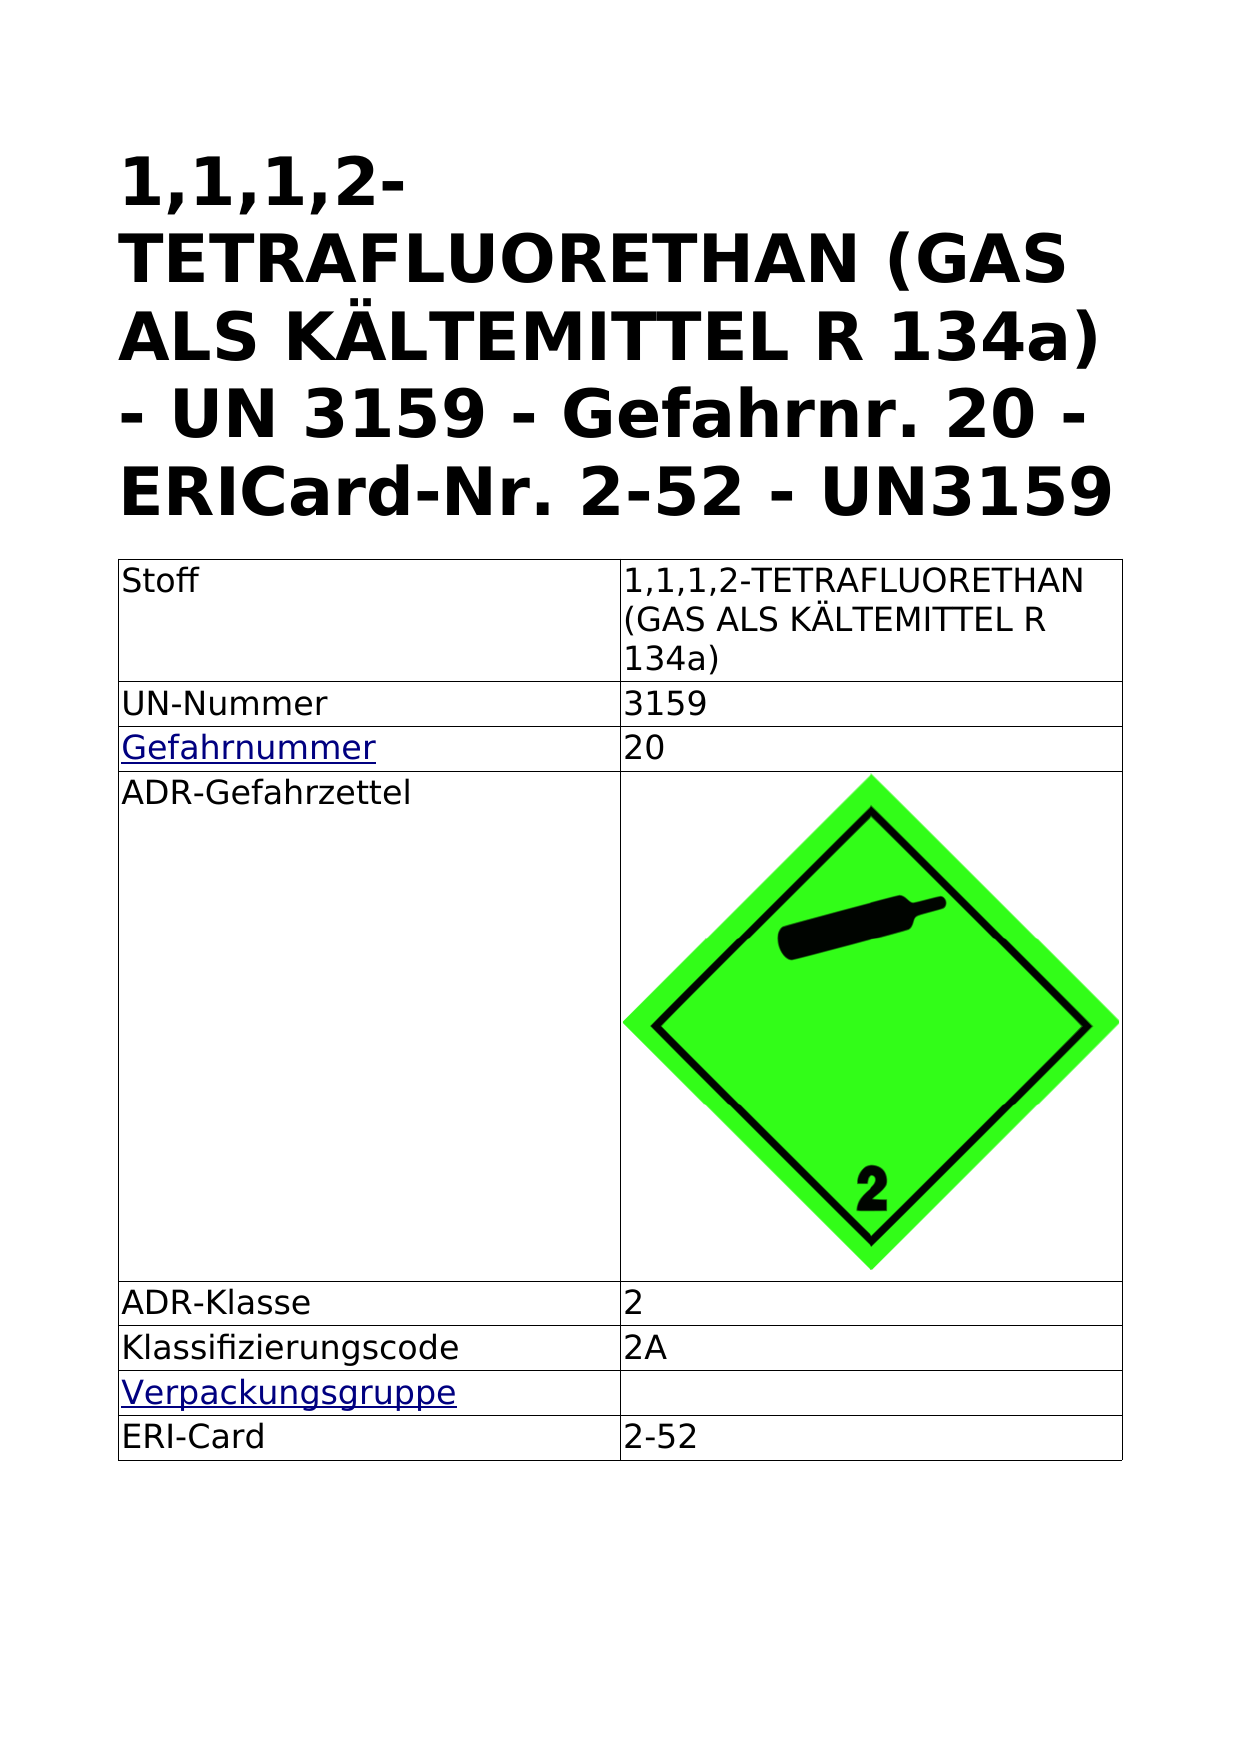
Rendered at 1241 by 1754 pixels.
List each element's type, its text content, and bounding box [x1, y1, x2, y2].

table_cell 3159 [621, 682, 1122, 726]
table_cell 2 [621, 1282, 1122, 1325]
table_cell [621, 1371, 1122, 1415]
table_cell ADR-Gefahrzettel [119, 772, 620, 1281]
table_cell 2-52 [621, 1416, 1122, 1460]
table_cell Verpackungsgruppe [119, 1371, 620, 1415]
table_header Stoff [119, 560, 620, 681]
table_cell 2A [621, 1326, 1122, 1370]
table_cell 20 [621, 727, 1122, 771]
table_cell [621, 772, 1122, 1281]
table_cell UN-Nummer [119, 682, 620, 726]
table_header 1,1,1,2-TETRAFLUORETHAN (GAS ALS KÄLTEMITTEL R 134a) [621, 560, 1122, 681]
table_cell ERI-Card [119, 1416, 620, 1460]
picture [622, 773, 1120, 1270]
table_cell ADR-Klasse [119, 1282, 620, 1325]
subtitle 1,1,1,2-TETRAFLUORETHAN (GAS ALS KÄLTEMITTEL R 134a) - UN 3159 - Gefahrnr. 20 - ERICard-Nr. 2-52 - UN3159 [118, 143, 1122, 531]
table_cell Klassifizierungscode [119, 1326, 620, 1370]
table_cell Gefahrnummer [119, 727, 620, 771]
